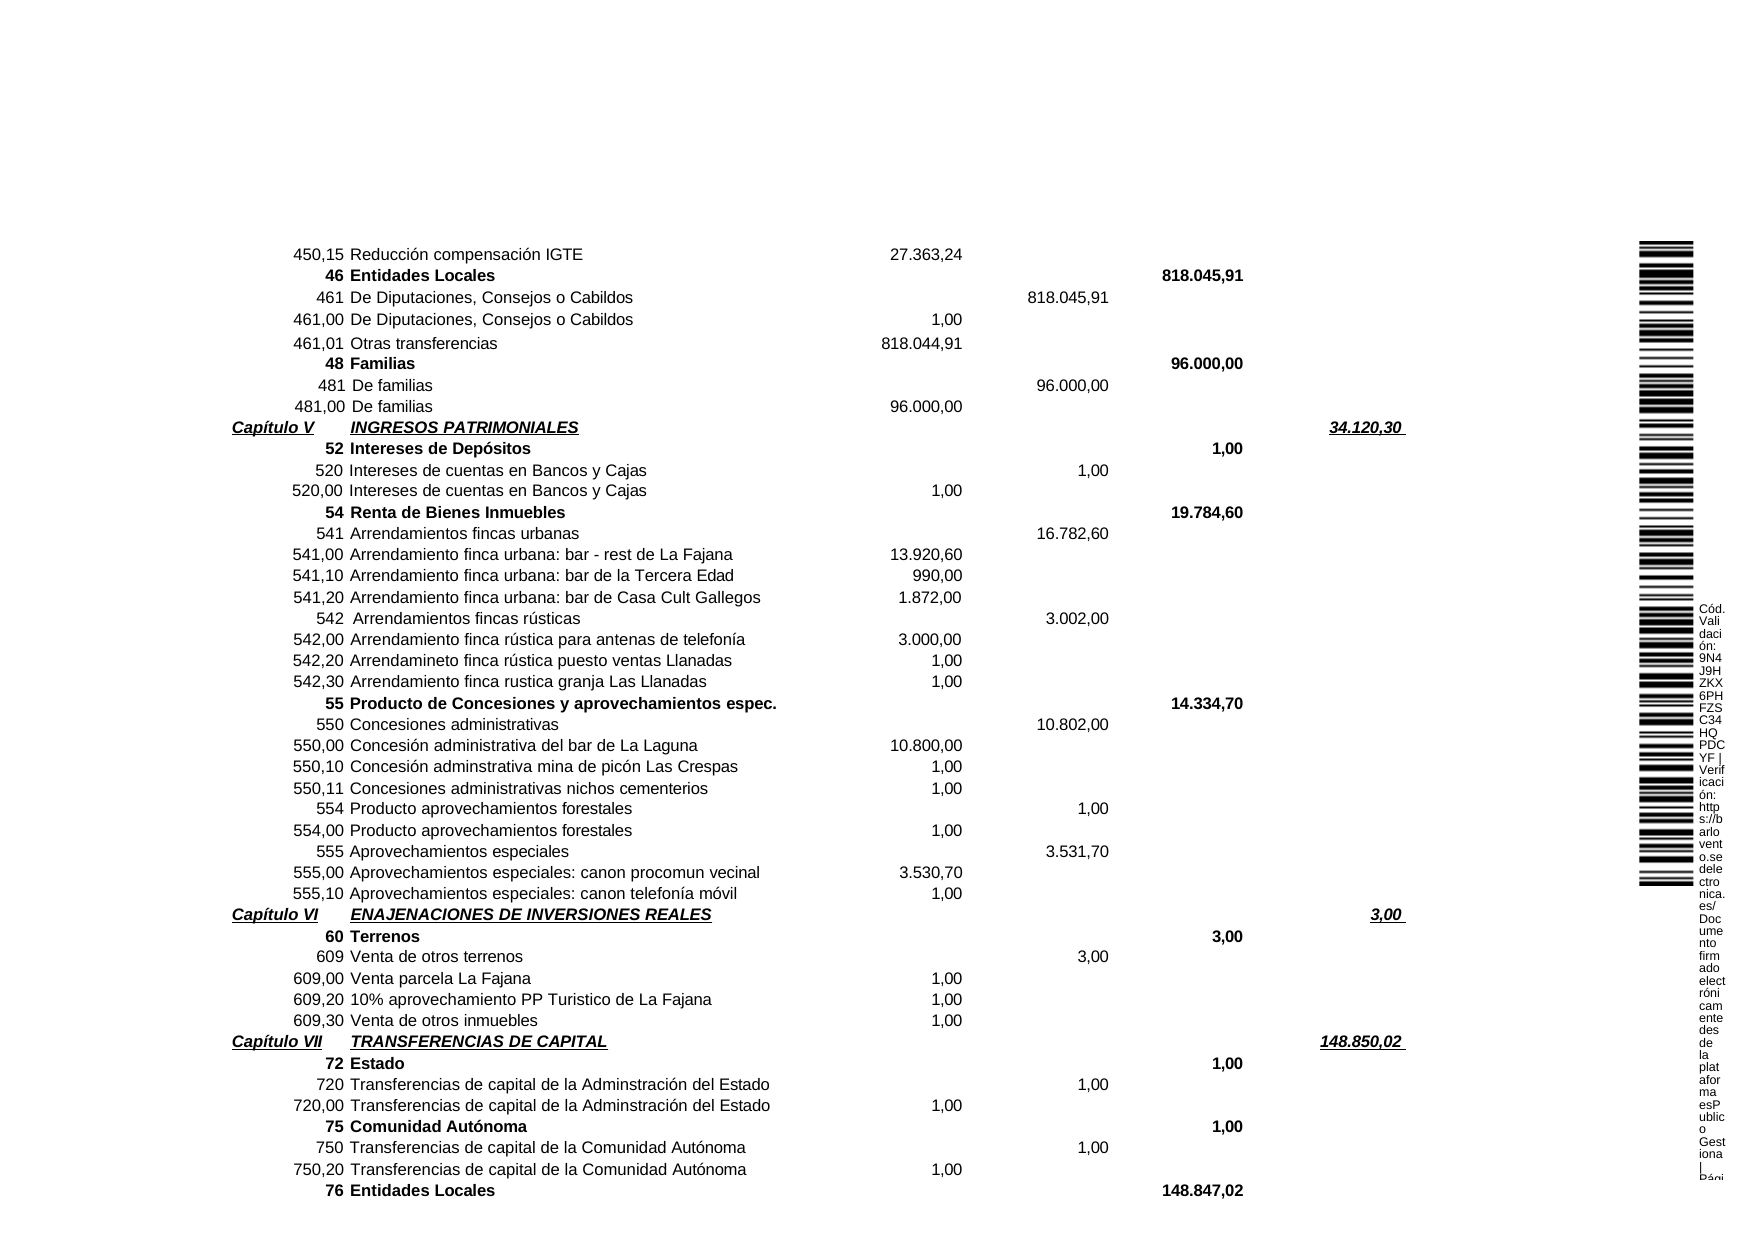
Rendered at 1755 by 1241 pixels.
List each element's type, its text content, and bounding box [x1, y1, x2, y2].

table_cell Capítulo VI ENAJENACIONES DE INVERSIONES REALES [226, 905, 828, 926]
table_cell [1276, 778, 1410, 821]
table_cell [1135, 588, 1276, 651]
table_cell 3,00 [1276, 905, 1410, 926]
table_cell 96.000,00 [1135, 332, 1276, 376]
table_cell 541,00 Arrendamiento finca urbana: bar - rest de La Fajana [226, 545, 828, 566]
table_header [994, 241, 1135, 266]
table_cell 54 Renta de Bienes Inmuebles [226, 503, 828, 524]
table_cell [1276, 694, 1410, 736]
table_cell [1135, 1096, 1276, 1117]
table_cell [994, 1011, 1135, 1032]
table_cell [1135, 418, 1276, 439]
table_cell [1135, 460, 1276, 503]
table_cell [828, 694, 994, 736]
table_cell [1276, 288, 1410, 309]
table_cell [1135, 821, 1276, 863]
table_cell [1135, 1011, 1276, 1032]
table_cell 541 Arrendamientos fincas urbanas [226, 524, 828, 545]
table_cell [994, 545, 1135, 566]
table_cell 1,00 [828, 309, 994, 332]
table_cell 1,00 [994, 1138, 1135, 1159]
table_header 27.363,24 [828, 241, 994, 266]
table_cell [1276, 757, 1410, 778]
table_cell [1135, 778, 1276, 821]
table_cell [994, 757, 1135, 778]
table_header [1135, 241, 1276, 266]
table_cell 46 Entidades Locales [226, 266, 828, 288]
table_cell [1276, 588, 1410, 651]
table_cell 1,00 [828, 821, 994, 863]
table_cell [1135, 990, 1276, 1011]
table_cell [994, 439, 1135, 460]
table_cell [994, 503, 1135, 524]
table_cell [994, 969, 1135, 990]
table_cell 10.800,00 [828, 736, 994, 757]
table_cell [1276, 1138, 1410, 1159]
table_cell 1,00 [828, 672, 994, 693]
table_cell [1135, 288, 1276, 309]
table_cell [828, 266, 994, 288]
table_cell [1276, 439, 1410, 460]
table_cell 75 Comunidad Autónoma [226, 1117, 828, 1138]
table_cell 148.850,02 [1276, 1032, 1410, 1053]
table_cell [1276, 821, 1410, 863]
table_cell [1276, 1117, 1410, 1138]
table_cell [1276, 503, 1410, 524]
table_cell 1,00 [828, 884, 994, 905]
table_cell 14.334,70 [1135, 694, 1276, 736]
table_cell 461 De Diputaciones, Consejos o Cabildos [226, 288, 828, 309]
table_cell [994, 736, 1135, 757]
table_cell 3.530,70 [828, 863, 994, 884]
table_cell 1,00 [828, 778, 994, 821]
table_cell 96.000,00 [994, 376, 1135, 418]
table_cell [828, 288, 994, 309]
table_cell [1276, 651, 1410, 672]
table_cell 609,00 Venta parcela La Fajana [226, 969, 828, 990]
table_cell 1,00 [828, 460, 994, 503]
table_cell [1135, 757, 1276, 778]
table_cell [1135, 969, 1276, 990]
table_cell 461,01 Otras transferencias 48 Familias [226, 332, 828, 376]
table_cell 1,00 [828, 1159, 994, 1206]
table_cell 13.920,60 [828, 545, 994, 566]
table_cell 16.782,60 [994, 524, 1135, 545]
table_cell 72 Estado 720 Transferencias de capital de la Adminstración del Estado [226, 1054, 828, 1096]
table_cell 818.045,91 [1135, 266, 1276, 288]
table_cell 148.847,02 [1135, 1159, 1276, 1206]
table_cell 1.872,00 3.000,00 [828, 588, 994, 651]
table_cell 1,00 [828, 990, 994, 1011]
table_cell 1,00 [828, 1011, 994, 1032]
table_cell [828, 1117, 994, 1138]
table_cell 750,20 Transferencias de capital de la Comunidad Autónoma 76 Entidades Locales [226, 1159, 828, 1206]
table_header 450,15 Reducción compensación IGTE [226, 241, 828, 266]
table_cell 19.784,60 [1135, 503, 1276, 524]
table_cell [994, 266, 1135, 288]
table_cell [828, 905, 994, 926]
table_cell [994, 566, 1135, 587]
table_cell [994, 332, 1135, 376]
table_cell 520 Intereses de cuentas en Bancos y Cajas 520,00 Intereses de cuentas en Bancos y Cajas [226, 460, 828, 503]
table_cell [828, 418, 994, 439]
table_cell 1,00 [828, 1096, 994, 1117]
table_cell 52 Intereses de Depósitos [226, 439, 828, 460]
table_cell [1135, 309, 1276, 332]
table_cell [994, 905, 1135, 926]
table_cell 550,11 Concesiones administrativas nichos cementerios 554 Producto aprovechamientos forestales [226, 778, 828, 821]
table_cell [1135, 524, 1276, 545]
table_cell [994, 1032, 1135, 1053]
table_cell [1135, 736, 1276, 757]
table_cell [1135, 905, 1276, 926]
table_cell [828, 1138, 994, 1159]
table_cell 541,20 Arrendamiento finca urbana: bar de Casa Cult Gallegos 542 Arrendamientos fincas rústicas 542,00 Arrendamiento finca rústica para antenas de telefonía [226, 588, 828, 651]
table_cell [1276, 672, 1410, 693]
table_cell [994, 1117, 1135, 1138]
table_cell 461,00 De Diputaciones, Consejos o Cabildos [226, 309, 828, 332]
table_cell [1135, 566, 1276, 587]
table_cell [1135, 1138, 1276, 1159]
table_cell [1135, 545, 1276, 566]
table_cell [1276, 1054, 1410, 1096]
table_cell [828, 524, 994, 545]
table_cell [994, 309, 1135, 332]
table_cell 550,00 Concesión administrativa del bar de La Laguna [226, 736, 828, 757]
table_cell 1,00 [828, 757, 994, 778]
table_cell [1276, 926, 1410, 969]
table_cell 990,00 [828, 566, 994, 587]
table_cell 750 Transferencias de capital de la Comunidad Autónoma [226, 1138, 828, 1159]
table_cell 1,00 [828, 651, 994, 672]
table_cell Capítulo VII TRANSFERENCIAS DE CAPITAL [226, 1032, 828, 1053]
table_cell 1,00 [1135, 1054, 1276, 1096]
table_cell 541,10 Arrendamiento finca urbana: bar de la Tercera Edad [226, 566, 828, 587]
table_cell [1135, 651, 1276, 672]
table_cell [994, 884, 1135, 905]
table_cell 60 Terrenos 609 Venta de otros terrenos [226, 926, 828, 969]
table_cell [828, 926, 994, 969]
table_cell [1276, 332, 1410, 376]
table_cell [1276, 566, 1410, 587]
table_cell [994, 1159, 1135, 1206]
table_cell Capítulo V INGRESOS PATRIMONIALES [226, 418, 828, 439]
table_cell 3,00 [994, 926, 1135, 969]
table_cell 1,00 [994, 460, 1135, 503]
table_cell [1135, 672, 1276, 693]
table_cell 3.531,70 [994, 821, 1135, 863]
table_cell [1276, 1011, 1410, 1032]
table_cell [1276, 863, 1410, 884]
table_cell 542,20 Arrendamineto finca rústica puesto ventas Llanadas [226, 651, 828, 672]
table_cell [1276, 309, 1410, 332]
table_cell [1276, 524, 1410, 545]
table_cell [828, 439, 994, 460]
table_cell [1276, 376, 1410, 418]
table_cell 555,00 Aprovechamientos especiales: canon procomun vecinal [226, 863, 828, 884]
table_cell [994, 418, 1135, 439]
table_cell [1276, 736, 1410, 757]
table_cell 3.002,00 [994, 588, 1135, 651]
table_cell 550,10 Concesión adminstrativa mina de picón Las Crespas [226, 757, 828, 778]
table_cell 1,00 [1135, 439, 1276, 460]
table_cell 3,00 [1135, 926, 1276, 969]
table_cell 34.120,30 [1276, 418, 1410, 439]
table_cell 1,00 [1135, 1117, 1276, 1138]
table_cell [1135, 884, 1276, 905]
table_cell [828, 1032, 994, 1053]
table_cell [1276, 990, 1410, 1011]
table_cell [828, 1054, 994, 1096]
table_cell 609,20 10% aprovechamiento PP Turistico de La Fajana [226, 990, 828, 1011]
text Cód. Validación: 9N4J9HZKX6PHFZSC34HQPDCYF | Verificación: https://barlovento.sedelectronica.es/ Documento firmado electrónicamente desde la plataforma esPublico Gestiona | Página 5 de 7 [1699, 603, 1726, 1180]
table_cell [1276, 545, 1410, 566]
table_header [1276, 241, 1410, 266]
table_cell [1276, 1096, 1410, 1117]
table_cell 1,00 [994, 1054, 1135, 1096]
table_cell [994, 1096, 1135, 1117]
table_cell 818.045,91 [994, 288, 1135, 309]
table_cell 555,10 Aprovechamientos especiales: canon telefonía móvil [226, 884, 828, 905]
table_cell 542,30 Arrendamiento finca rustica granja Las Llanadas [226, 672, 828, 693]
table_cell [1135, 376, 1276, 418]
table_cell 818.044,91 [828, 332, 994, 376]
table_cell [994, 672, 1135, 693]
table_cell [828, 503, 994, 524]
table_cell [994, 651, 1135, 672]
table_cell [994, 863, 1135, 884]
table_cell [1276, 969, 1410, 990]
table_cell [1276, 884, 1410, 905]
table_cell 609,30 Venta de otros inmuebles [226, 1011, 828, 1032]
table_cell [994, 990, 1135, 1011]
table_cell [1276, 266, 1410, 288]
table_cell 1,00 [828, 969, 994, 990]
table_cell 10.802,00 [994, 694, 1135, 736]
table_cell 55 Producto de Concesiones y aprovechamientos espec. 550 Concesiones administrativas [226, 694, 828, 736]
table_cell [1135, 863, 1276, 884]
table_cell [1135, 1032, 1276, 1053]
table_cell 481 De familias 481,00 De familias [226, 376, 828, 418]
table_cell 1,00 [994, 778, 1135, 821]
table_cell [1276, 1159, 1410, 1206]
table_cell 96.000,00 [828, 376, 994, 418]
table_cell 720,00 Transferencias de capital de la Adminstración del Estado [226, 1096, 828, 1117]
table_cell 554,00 Producto aprovechamientos forestales 555 Aprovechamientos especiales [226, 821, 828, 863]
table_cell [1276, 460, 1410, 503]
